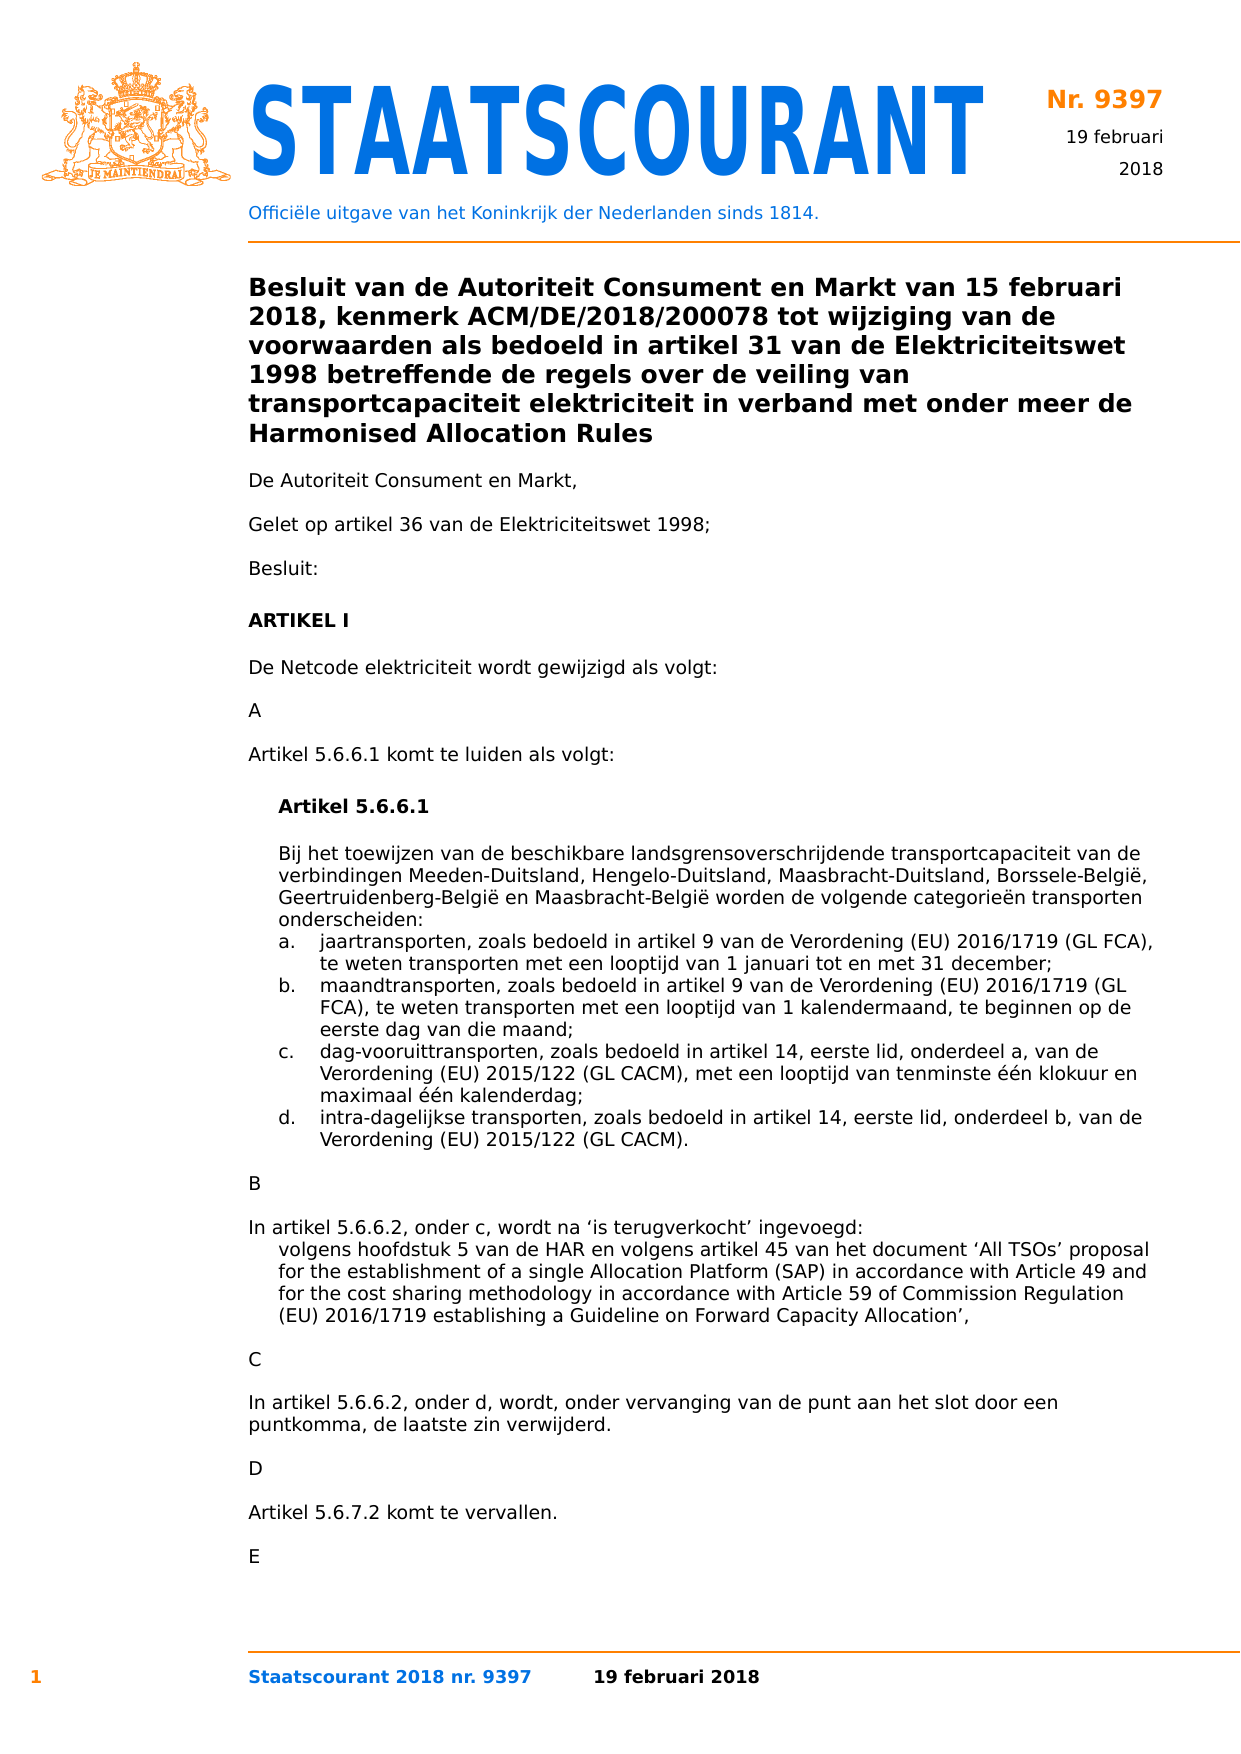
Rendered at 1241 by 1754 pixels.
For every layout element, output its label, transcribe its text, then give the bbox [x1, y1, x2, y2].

text c. dag-vooruittransporten, zoals bedoeld in artikel 14, eerste lid, onderdeel a, van de Verordening (EU) 2015/122 (GL CACM), met een looptijd van tenminste één klokuur en maximaal één kalenderdag; [278, 1041, 1163, 1107]
text b. maandtransporten, zoals bedoeld in artikel 9 van de Verordening (EU) 2016/1719 (GL FCA), te weten transporten met een looptijd van 1 kalendermaand, te beginnen op de eerste dag van die maand; [278, 975, 1163, 1041]
table_cell 2018 [998, 153, 1240, 203]
text Besluit: [248, 558, 1163, 579]
table_cell 19 februari [998, 121, 1240, 153]
text De Autoriteit Consument en Markt, [248, 470, 1163, 492]
table_header STAATSCOURANT [248, 62, 998, 203]
text E [248, 1546, 1163, 1568]
text In artikel 5.6.6.2, onder c, wordt na ‘is terugverkocht’ ingevoegd: [248, 1217, 1163, 1239]
text volgens hoofdstuk 5 van de HAR en volgens artikel 45 van het document ‘All TSOs’ proposal for the establishment of a single Allocation Platform (SAP) in accordance with Article 49 and for the cost sharing methodology in accordance with Article 59 of Commission Regulation (EU) 2016/1719 establishing a Guideline on Forward Capacity Allocation’, [278, 1239, 1163, 1327]
subtitle Artikel 5.6.6.1 [278, 796, 1163, 818]
text D [248, 1458, 1163, 1480]
text Gelet op artikel 36 van de Elektriciteitswet 1998; [248, 514, 1163, 536]
table_header [25, 62, 248, 241]
text B [248, 1173, 1163, 1195]
text d. intra-dagelijkse transporten, zoals bedoeld in artikel 14, eerste lid, onderdeel b, van de Verordening (EU) 2015/122 (GL CACM). [278, 1107, 1163, 1151]
text De Netcode elektriciteit wordt gewijzigd als volgt: [248, 657, 1163, 678]
text Artikel 5.6.7.2 komt te vervallen. [248, 1502, 1163, 1524]
table_header Nr. 9397 [998, 62, 1240, 121]
picture [41, 62, 231, 186]
text Bij het toewijzen van de beschikbare landsgrensoverschrijdende transportcapaciteit van de verbindingen Meeden-Duitsland, Hengelo-Duitsland, Maasbracht-Duitsland, Borssele-België, Geertruidenberg-België en Maasbracht-België worden de volgende categorieën transporten onderscheiden: [278, 843, 1163, 931]
table_cell Officiële uitgave van het Koninkrijk der Nederlanden sinds 1814. [248, 203, 1240, 241]
text C [248, 1348, 1163, 1370]
text In artikel 5.6.6.2, onder d, wordt, onder vervanging van de punt aan het slot door een puntkomma, de laatste zin verwijderd. [248, 1392, 1163, 1436]
subtitle ARTIKEL I [248, 609, 1163, 632]
subtitle Besluit van de Autoriteit Consument en Markt van 15 februari 2018, kenmerk ACM/DE/2018/200078 tot wijziging van de voorwaarden als bedoeld in artikel 31 van de Elektriciteitswet 1998 betreffende de regels over de veiling van transportcapaciteit elektriciteit in verband met onder meer de Harmonised Allocation Rules [248, 273, 1163, 448]
text Artikel 5.6.6.1 komt te luiden als volgt: [248, 744, 1163, 766]
text A [248, 700, 1163, 722]
text a. jaartransporten, zoals bedoeld in artikel 9 van de Verordening (EU) 2016/1719 (GL FCA), te weten transporten met een looptijd van 1 januari tot en met 31 december; [278, 931, 1163, 975]
